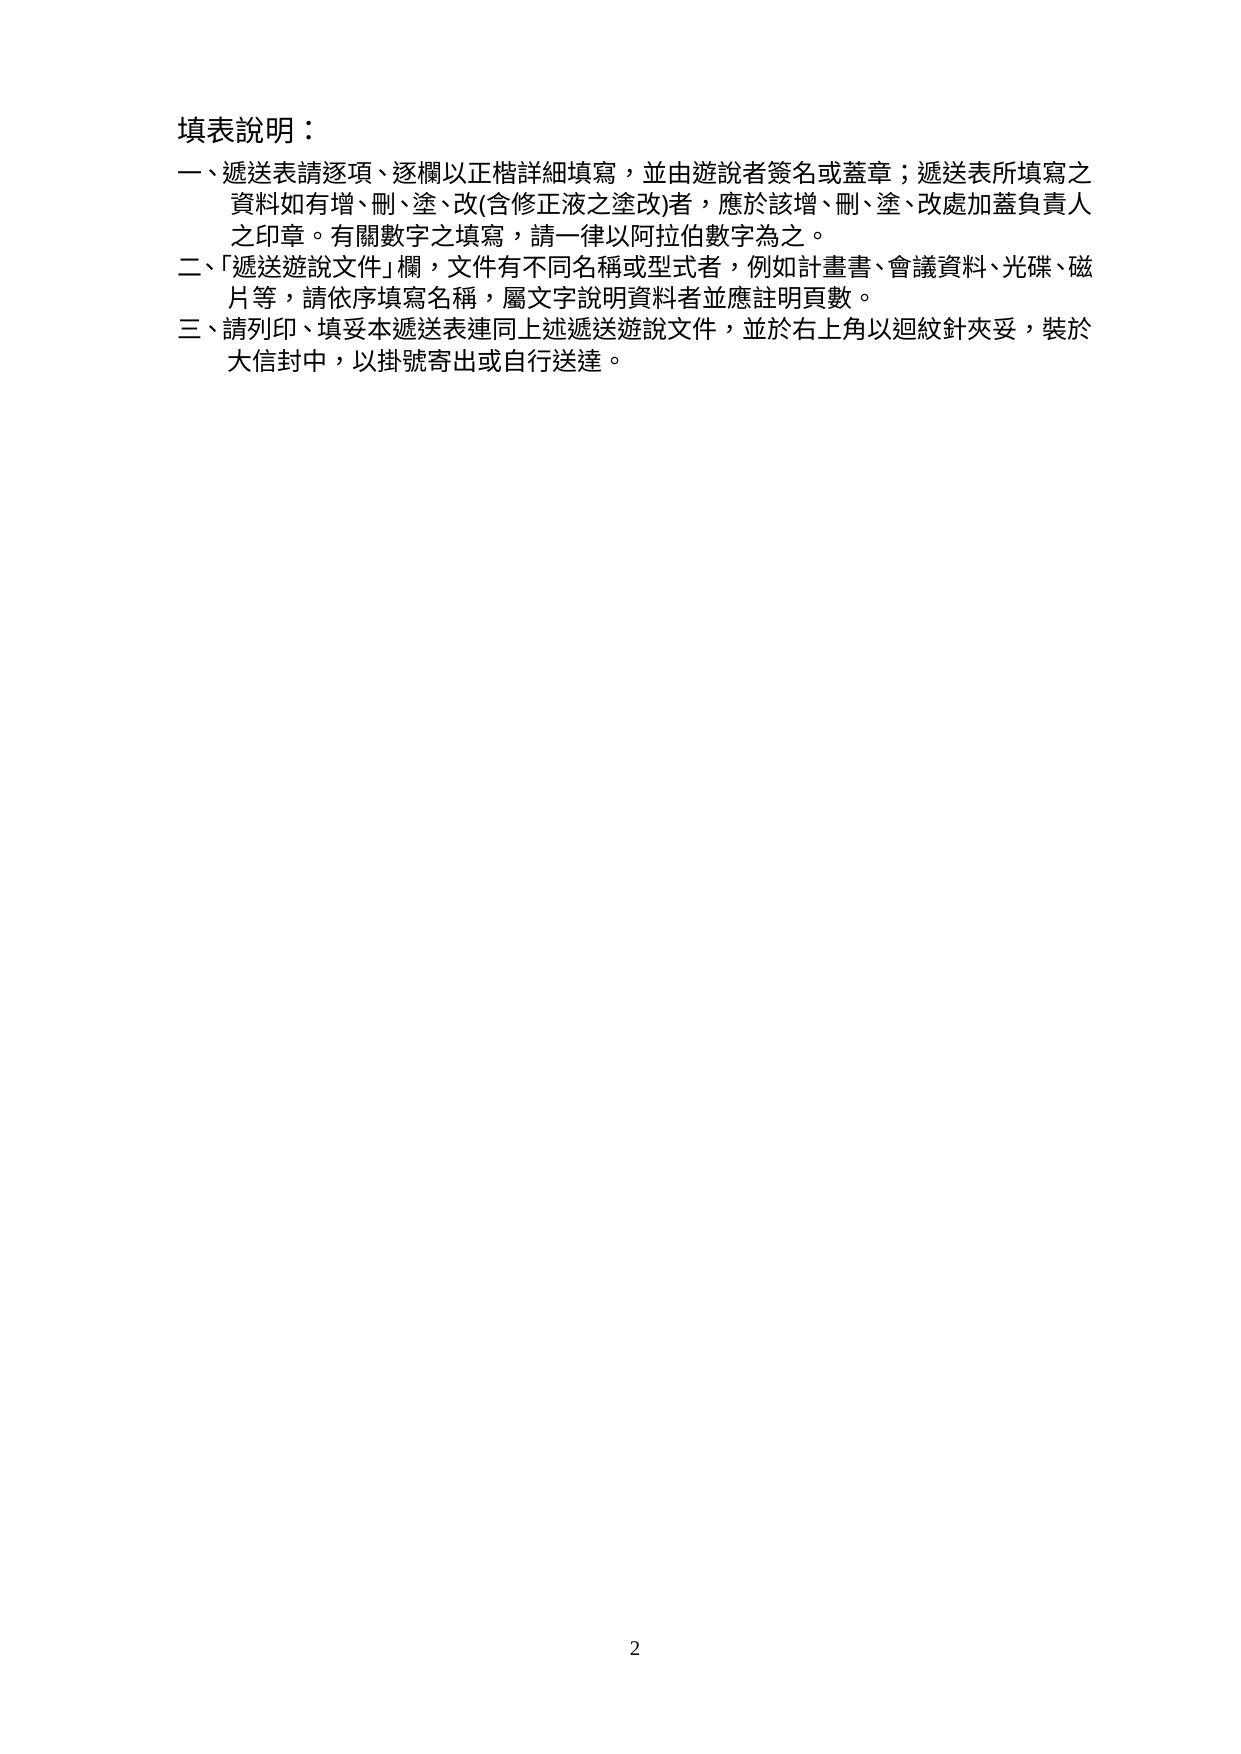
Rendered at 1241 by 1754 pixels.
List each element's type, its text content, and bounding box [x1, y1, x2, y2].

text 一、遞送表請逐項、逐欄以正楷詳細填寫，並由遊說者簽名或蓋章；遞送表所填寫之資料如有增、刪、塗、改(含修正液之塗改)者，應於該增、刪、塗、改處加蓋負責人之印章。有關數字之填寫，請一律以阿拉伯數字為之。 [177, 158, 1092, 251]
text 二、「遞送遊說文件」欄，文件有不同名稱或型式者，例如計畫書、會議資料、光碟、磁片等，請依序填寫名稱，屬文字說明資料者並應註明頁數。 [177, 251, 1092, 314]
text 三、請列印、填妥本遞送表連同上述遞送遊說文件，並於右上角以迴紋針夾妥，裝於大信封中，以掛號寄出或自行送達。 [177, 314, 1092, 376]
text 填表說明： [177, 118, 1092, 147]
